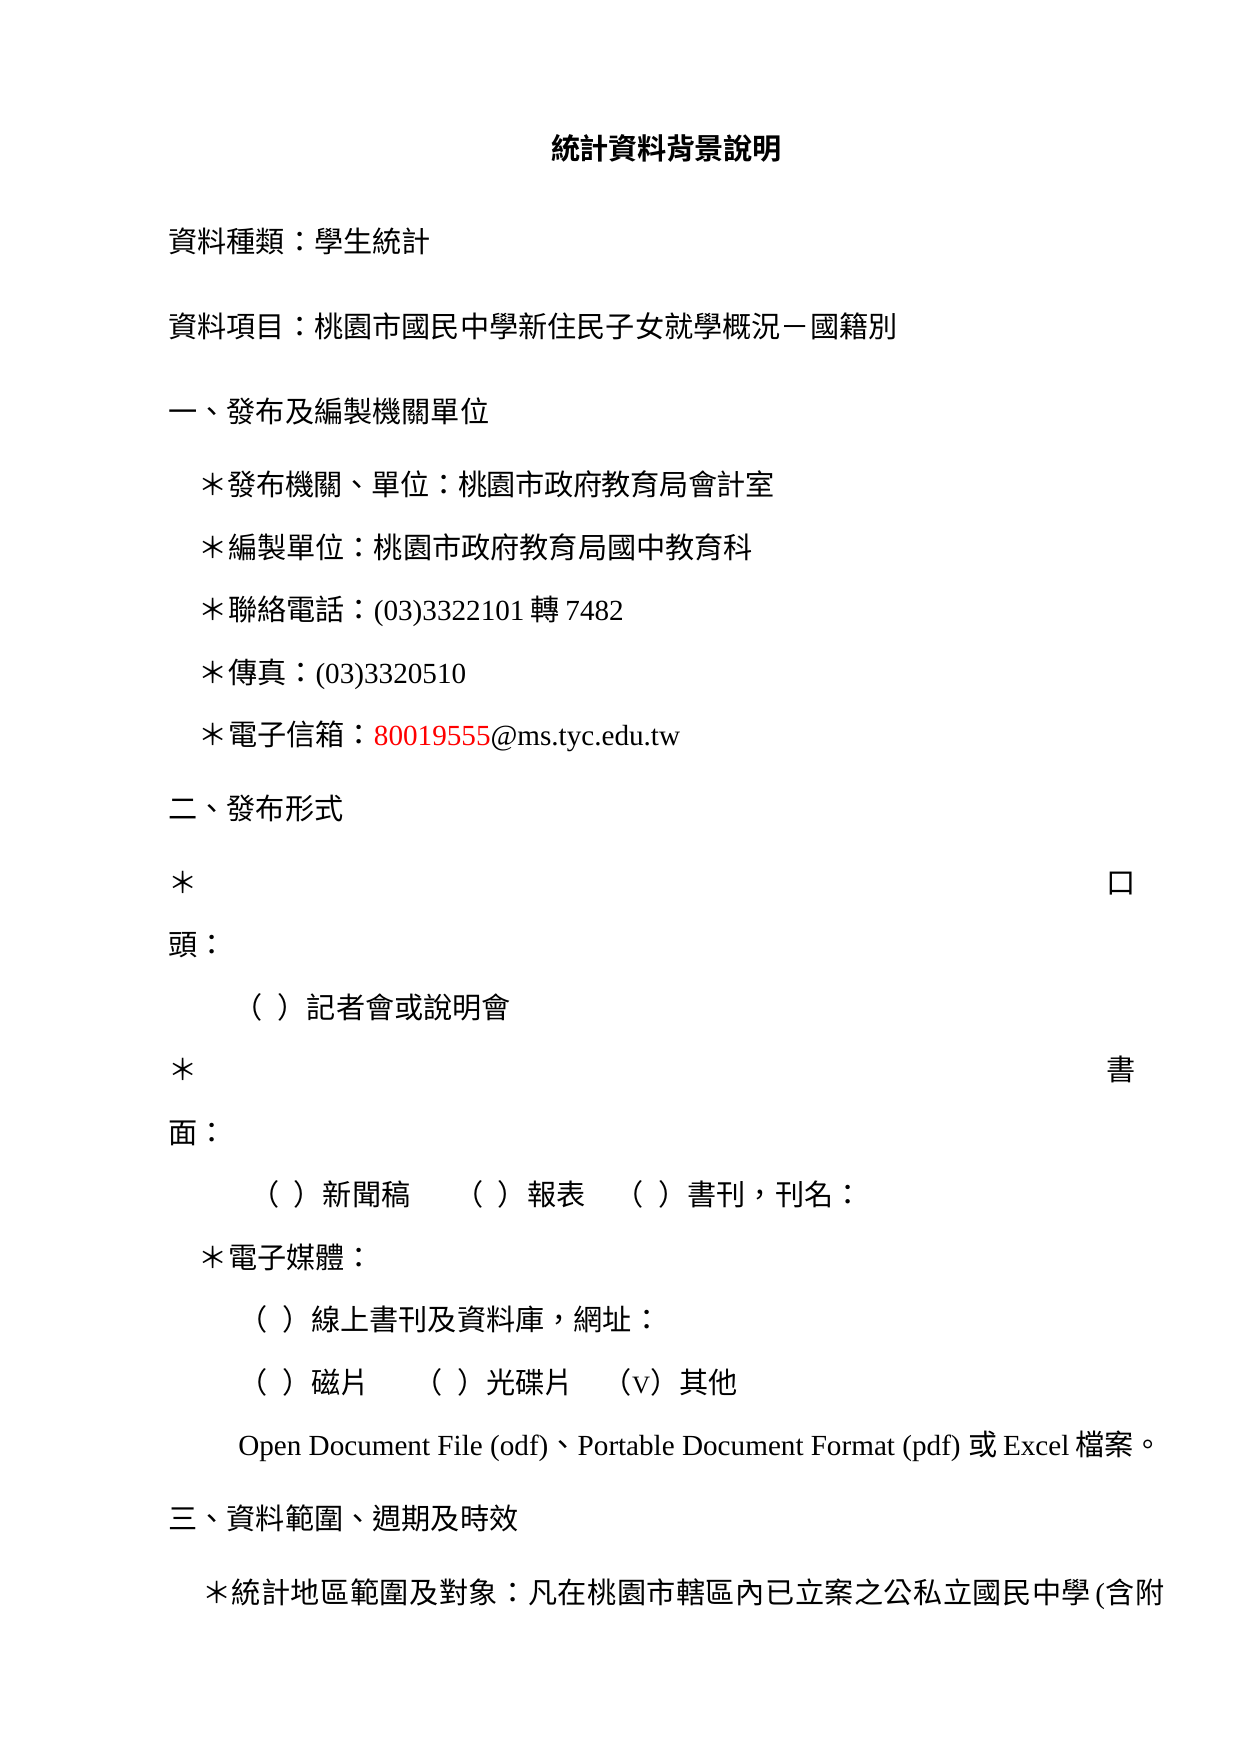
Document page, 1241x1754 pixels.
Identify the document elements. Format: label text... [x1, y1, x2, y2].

table_header 統計資料背景說明 資料種類：學生統計 資料項目：桃園市國民中學新住民子女就學概況－國籍別 一、發布及編製機關單位 ＊發布機關、單位：桃園市政府教育局會計室 ＊編製單位：桃園市政府教育局國中教育科 ＊聯絡電話：(03)3322101轉7482 ＊傳真：(03)3320510 ＊電子信箱：80019555@ms.tyc.edu.tw 二、發布形式 口頭： （ ）記者會或說明會 書面： （ ）新聞稿 （ ）報表 （ ）書刊，刊名： ＊電子媒體： （ ）線上書刊及資料庫，網址： （ ）磁片 （ ）光碟片 （V）其他 Open Document File (odf)、Portable Document Format (pdf) 或Excel檔案。 三、資料範圍、週期及時效 ＊統計地區範圍及對象：凡在桃園市轄區內已立案之公私立國民中學(含附 [157, 105, 1193, 1611]
